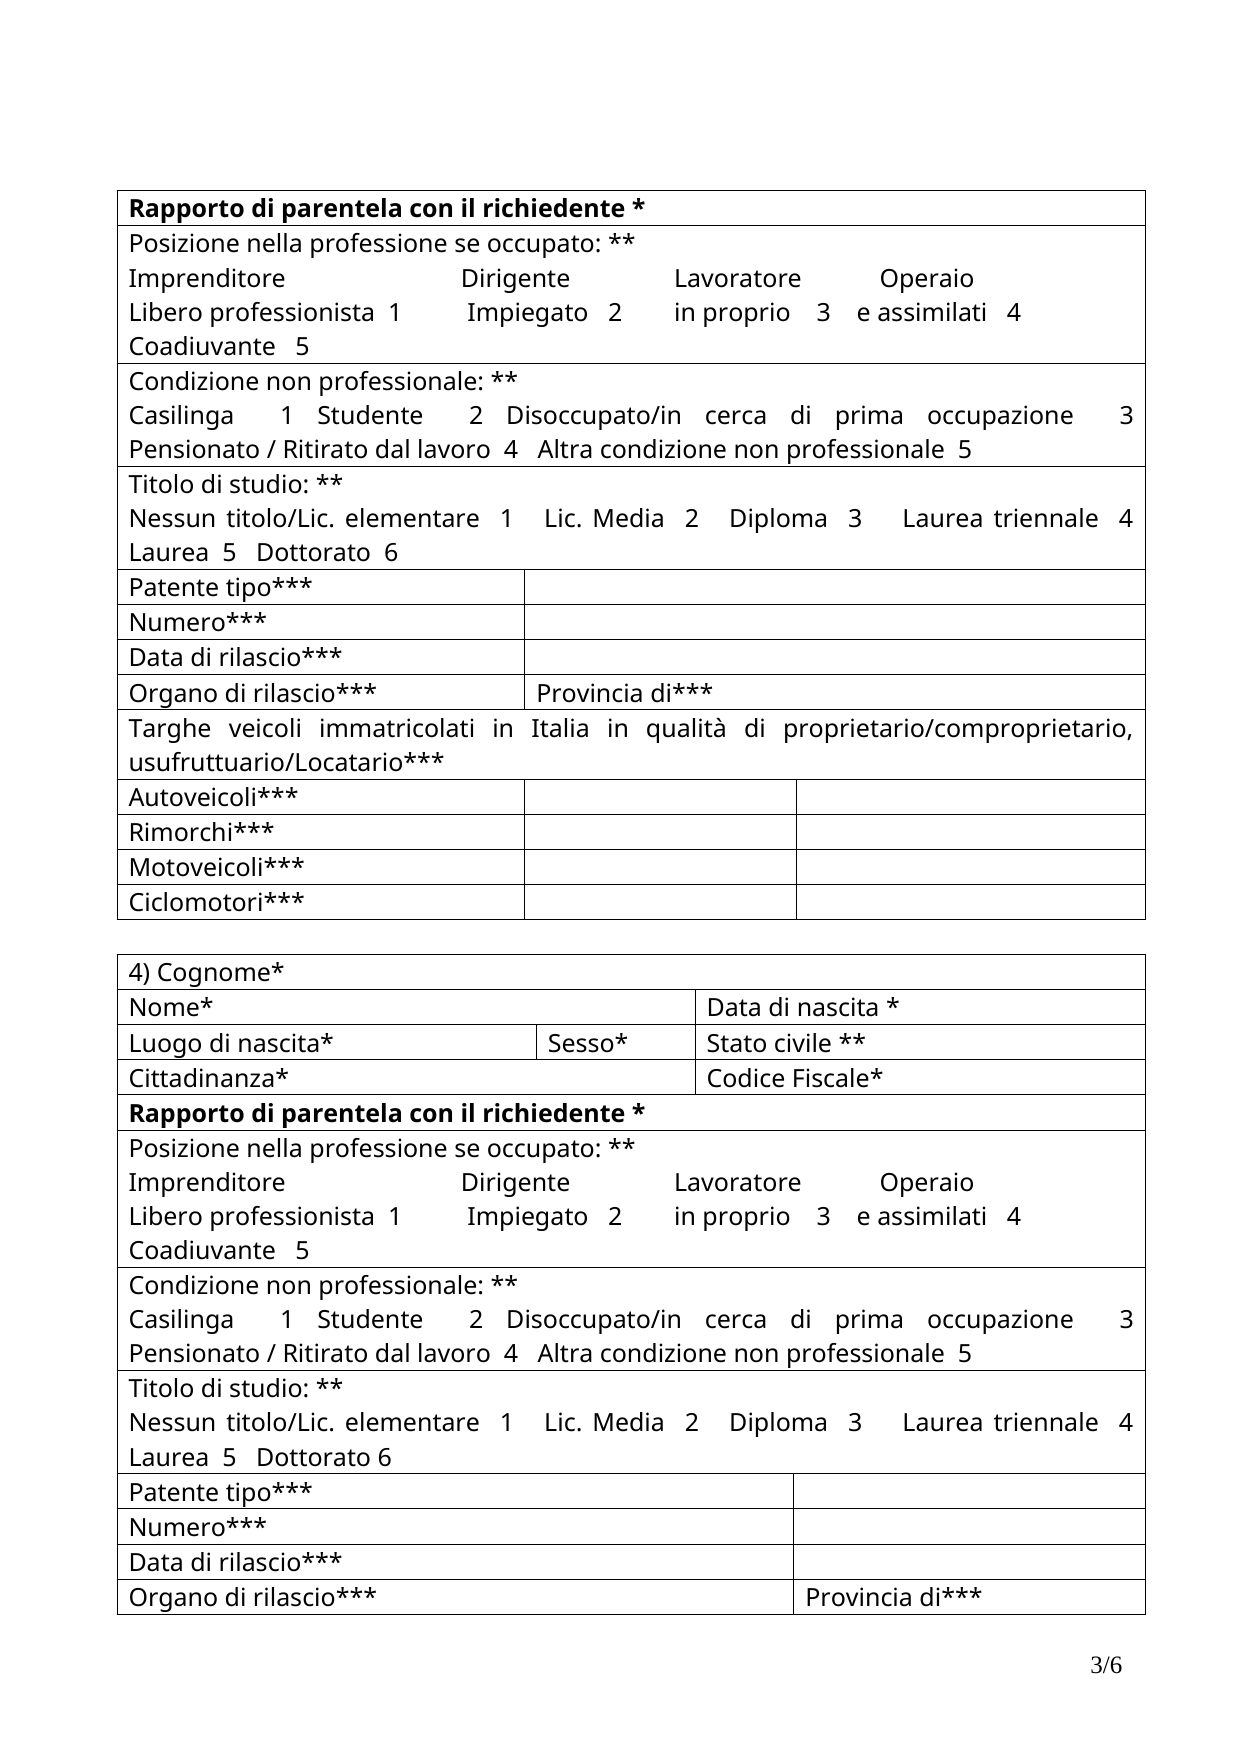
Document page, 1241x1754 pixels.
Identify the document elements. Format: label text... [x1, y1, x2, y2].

table_cell Posizione nella professione se occupato: ** [118, 1131, 1145, 1164]
table_cell Nessun titolo/Lic. elementare 1 Lic. Media 2 Diploma 3 Laurea triennale 4 Laurea 5 Dottorato 6 [118, 1405, 1145, 1473]
table_cell Rimorchi*** [118, 815, 524, 849]
table_cell Motoveicoli*** [118, 850, 524, 884]
table_cell Ciclomotori*** [118, 885, 524, 919]
table_cell [525, 885, 796, 919]
table_cell Stato civile ** [696, 1025, 1145, 1059]
table_cell Nessun titolo/Lic. elementare 1 Lic. Media 2 Diploma 3 Laurea triennale 4 Laurea 5 Dottorato 6 [118, 501, 1145, 569]
table_cell [797, 885, 1145, 919]
table_cell Organo di rilascio*** [118, 1580, 793, 1614]
table_cell Targhe veicoli immatricolati in Italia in qualità di proprietario/comproprietario, usufruttuario/Locatario*** [118, 710, 1145, 778]
table_header 4) Cognome* [118, 955, 1145, 989]
table_cell Nome* [118, 990, 695, 1024]
table_cell Autoveicoli*** [118, 780, 524, 813]
table_cell Data di rilascio*** [118, 1545, 793, 1578]
table_cell Rapporto di parentela con il richiedente * [118, 191, 1145, 225]
table_cell Numero*** [118, 1509, 793, 1543]
table_cell [525, 640, 1145, 674]
table_cell Titolo di studio: ** [118, 1371, 1145, 1405]
table_cell [794, 1509, 1145, 1543]
table_cell [525, 780, 796, 813]
table_cell Imprenditore Dirigente Lavoratore Operaio Libero professionista 1 Impiegato 2 in proprio 3 e assimilati 4 Coadiuvante 5 [118, 1165, 1145, 1267]
table_cell [797, 850, 1145, 884]
table_cell Patente tipo*** [118, 570, 524, 604]
table_cell Data di rilascio*** [118, 640, 524, 674]
table_cell Patente tipo*** [118, 1474, 793, 1508]
table_cell [525, 570, 1145, 604]
table_cell Rapporto di parentela con il richiedente * [118, 1095, 1145, 1129]
table_cell Posizione nella professione se occupato: ** [118, 226, 1145, 260]
table_cell [525, 815, 796, 849]
table_cell [797, 780, 1145, 813]
table_cell Titolo di studio: ** [118, 467, 1145, 501]
table_cell [794, 1474, 1145, 1508]
table_cell Condizione non professionale: ** Casilinga 1 Studente 2 Disoccupato/in cerca di prima occupazione 3 Pensionato / Ritirato dal lavoro 4 Altra condizione non professionale 5 [118, 364, 1145, 466]
table_cell Provincia di*** [525, 675, 1145, 709]
table_cell [525, 605, 1145, 639]
table_cell Condizione non professionale: ** Casilinga 1 Studente 2 Disoccupato/in cerca di prima occupazione 3 Pensionato / Ritirato dal lavoro 4 Altra condizione non professionale 5 [118, 1268, 1145, 1370]
table_cell Imprenditore Dirigente Lavoratore Operaio Libero professionista 1 Impiegato 2 in proprio 3 e assimilati 4 Coadiuvante 5 [118, 260, 1145, 362]
table_cell [797, 815, 1145, 849]
table_cell Cittadinanza* [118, 1060, 695, 1094]
table_cell [525, 850, 796, 884]
table_cell Data di nascita * [696, 990, 1145, 1024]
table_cell Luogo di nascita* [118, 1025, 536, 1059]
table_cell Sesso* [537, 1025, 695, 1059]
table_cell Codice Fiscale* [696, 1060, 1145, 1094]
table_cell [794, 1545, 1145, 1578]
table_cell Numero*** [118, 605, 524, 639]
table_cell Organo di rilascio*** [118, 675, 524, 709]
table_cell Provincia di*** [794, 1580, 1145, 1614]
